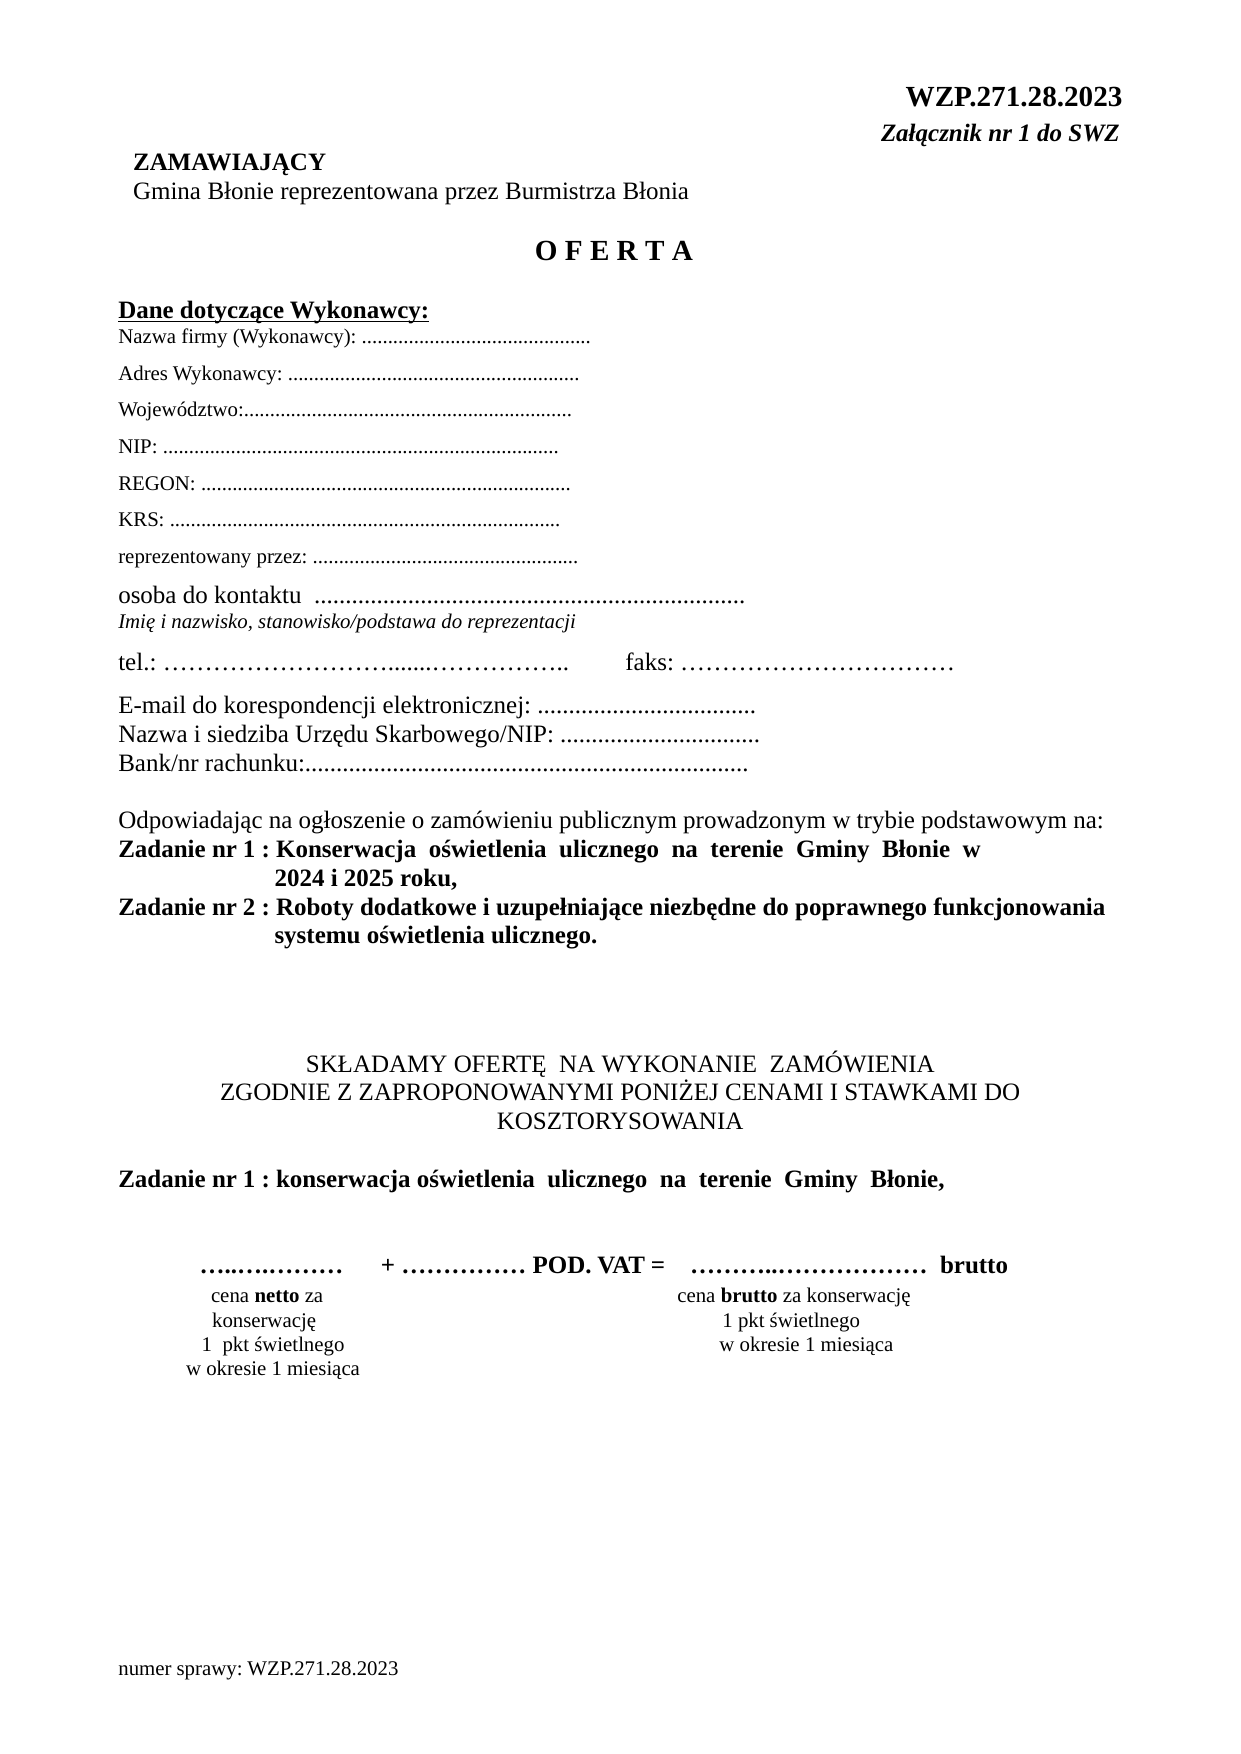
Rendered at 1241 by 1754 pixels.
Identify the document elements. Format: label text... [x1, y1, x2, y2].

text Imię i nazwisko, stanowisko/podstawa do reprezentacji [118, 609, 1122, 633]
text Zadanie nr 1 : Konserwacja oświetlenia ulicznego na terenie Gminy Błonie w [118, 834, 1122, 863]
text KRS: ........................................................................... [118, 507, 1122, 531]
text systemu oświetlenia ulicznego. [118, 921, 1122, 949]
text Adres Wykonawcy: ........................................................ [118, 361, 1122, 385]
text 2024 i 2025 roku, [118, 863, 1122, 892]
text REGON: ....................................................................... [118, 471, 1122, 494]
text Zadanie nr 1 : konserwacja oświetlenia ulicznego na terenie Gminy Błonie, [118, 1164, 1122, 1192]
title E-mail do korespondencji elektronicznej: ................................... [118, 691, 1196, 719]
text SKŁADAMY OFERTĘ NA WYKONANIE ZAMÓWIENIA [118, 1049, 1122, 1077]
text w okresie 1 miesiąca [118, 1356, 1122, 1380]
title O F E R T A [118, 233, 1122, 267]
text NIP: ............................................................................ [118, 434, 1122, 458]
text 1 pkt świetlnego w okresie 1 miesiąca [118, 1332, 1122, 1356]
text ZGODNIE Z ZAPROPONOWANYMI PONIŻEJ CENAMI I STAWKAMI DO KOSZTORYSOWANIA [118, 1077, 1122, 1135]
text Załącznik nr 1 do SWZ [118, 118, 1122, 147]
text tel.: ……………………….......…………….. faks: …………………………… [118, 647, 1122, 676]
title Bank/nr rachunku:....................................................................... [118, 748, 1196, 777]
text …..….……… + …………… POD. VAT = ………..……………… brutto [118, 1250, 1122, 1279]
text Gmina Błonie reprezentowana przez Burmistrza Błonia [133, 176, 1122, 204]
text cena netto za cena brutto za konserwację [118, 1279, 1122, 1307]
subtitle ZAMAWIAJĄCY [133, 147, 1122, 176]
text osoba do kontaktu ..................................................................... [118, 580, 1122, 609]
title Nazwa i siedziba Urzędu Skarbowego/NIP: ................................ [118, 719, 1196, 748]
title Dane dotyczące Wykonawcy: [118, 296, 1122, 324]
text konserwację 1 pkt świetlnego [118, 1307, 1122, 1332]
text Odpowiadając na ogłoszenie o zamówieniu publicznym prowadzonym w trybie podstawowym na: [118, 806, 1122, 834]
text Województwo:............................................................... [118, 397, 1122, 421]
text reprezentowany przez: ................................................... [118, 544, 1122, 568]
text Zadanie nr 2 : Roboty dodatkowe i uzupełniające niezbędne do poprawnego funkcjonowania [118, 892, 1122, 921]
text Nazwa firmy (Wykonawcy): ............................................ [118, 324, 1122, 348]
